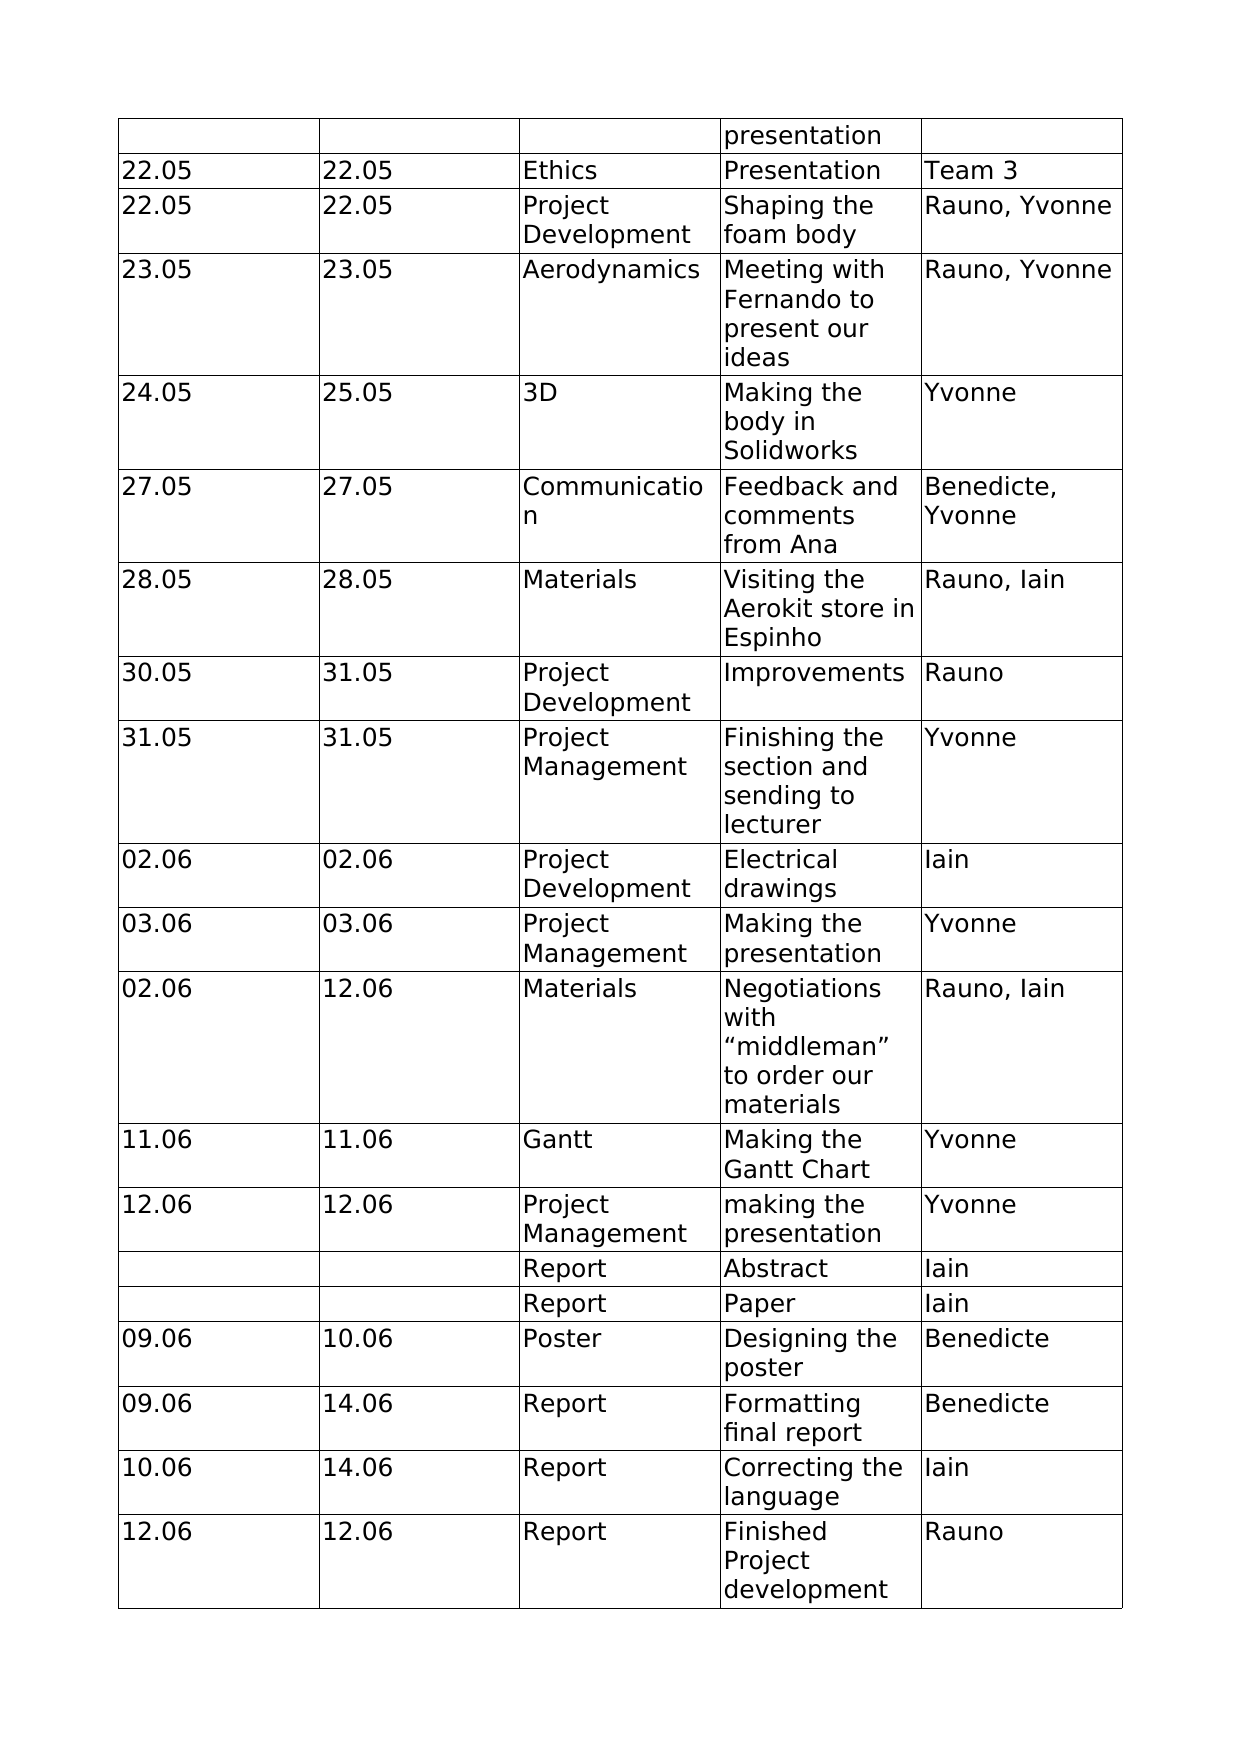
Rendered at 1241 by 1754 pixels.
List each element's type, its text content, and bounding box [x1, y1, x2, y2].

table_cell 28.05 [320, 563, 519, 656]
table_cell 14.06 [320, 1451, 519, 1514]
table_cell Rauno, Yvonne [922, 254, 1122, 375]
table_cell [320, 1252, 519, 1286]
table_cell 23.05 [119, 254, 319, 375]
table_cell 14.06 [320, 1387, 519, 1450]
table_cell Iain [922, 1252, 1122, 1286]
table_cell Report [520, 1252, 720, 1286]
table_cell Meeting with Fernando to present our ideas [721, 254, 921, 375]
table_cell Benedicte [922, 1322, 1122, 1386]
table_cell Gantt [520, 1124, 720, 1187]
table_cell Report [520, 1451, 720, 1514]
table_cell Electrical drawings [721, 844, 921, 907]
table_cell [320, 119, 519, 153]
table_cell Making the Gantt Chart [721, 1124, 921, 1187]
table_cell 02.06 [119, 972, 319, 1123]
table_cell 03.06 [320, 908, 519, 971]
table_cell [922, 119, 1122, 153]
table_cell Materials [520, 563, 720, 656]
table_cell 22.05 [320, 189, 519, 253]
table_cell 11.06 [119, 1124, 319, 1187]
table_cell 12.06 [119, 1515, 319, 1608]
table_cell Iain [922, 844, 1122, 907]
table_cell Report [520, 1287, 720, 1321]
table_cell 27.05 [119, 470, 319, 562]
table_cell Negotiations with “middleman” to order our materials [721, 972, 921, 1123]
table_cell 02.06 [320, 844, 519, 907]
table_cell Rauno [922, 1515, 1122, 1608]
table_cell 03.06 [119, 908, 319, 971]
table_cell 31.05 [320, 657, 519, 720]
table_cell Rauno, Iain [922, 563, 1122, 656]
table_cell Benedicte [922, 1387, 1122, 1450]
table_cell [119, 1287, 319, 1321]
table_cell presentation [721, 119, 921, 153]
table_cell making the presentation [721, 1188, 921, 1251]
table_cell 12.06 [320, 972, 519, 1123]
table_cell Rauno, Iain [922, 972, 1122, 1123]
table_cell 10.06 [119, 1451, 319, 1514]
table_cell 10.06 [320, 1322, 519, 1386]
table_cell 12.06 [320, 1515, 519, 1608]
table_cell Designing the poster [721, 1322, 921, 1386]
table_cell Iain [922, 1451, 1122, 1514]
table_cell [520, 119, 720, 153]
table_cell 09.06 [119, 1322, 319, 1386]
table_cell Rauno [922, 657, 1122, 720]
table_cell Correcting the language [721, 1451, 921, 1514]
table_cell Yvonne [922, 376, 1122, 469]
table_cell Aerodynamics [520, 254, 720, 375]
table_cell Improvements [721, 657, 921, 720]
table_cell Formatting final report [721, 1387, 921, 1450]
table_cell Project Management [520, 1188, 720, 1251]
table_cell Poster [520, 1322, 720, 1386]
table_cell 09.06 [119, 1387, 319, 1450]
table_cell Yvonne [922, 721, 1122, 842]
table_cell Feedback and comments from Ana [721, 470, 921, 562]
table_cell Yvonne [922, 1124, 1122, 1187]
table_cell Finishing the section and sending to lecturer [721, 721, 921, 842]
table_cell Report [520, 1515, 720, 1608]
table_cell Presentation [721, 154, 921, 188]
table_cell Visiting the Aerokit store in Espinho [721, 563, 921, 656]
table_cell Materials [520, 972, 720, 1123]
table_cell Paper [721, 1287, 921, 1321]
table_cell 22.05 [119, 154, 319, 188]
table_cell 02.06 [119, 844, 319, 907]
table_cell Report [520, 1387, 720, 1450]
table_cell 24.05 [119, 376, 319, 469]
table_cell 3D [520, 376, 720, 469]
table_cell Project Management [520, 908, 720, 971]
table_cell 22.05 [320, 154, 519, 188]
table_cell Making the presentation [721, 908, 921, 971]
table_cell 31.05 [320, 721, 519, 842]
table_cell Iain [922, 1287, 1122, 1321]
table_cell Project Development [520, 844, 720, 907]
table_cell 12.06 [119, 1188, 319, 1251]
table_cell 30.05 [119, 657, 319, 720]
table_cell Project Management [520, 721, 720, 842]
table_cell [320, 1287, 519, 1321]
table_cell Project Development [520, 657, 720, 720]
table_cell 23.05 [320, 254, 519, 375]
table_cell [119, 1252, 319, 1286]
table_cell 31.05 [119, 721, 319, 842]
table_cell 12.06 [320, 1188, 519, 1251]
table_cell Yvonne [922, 908, 1122, 971]
table_cell Benedicte, Yvonne [922, 470, 1122, 562]
table_cell Team 3 [922, 154, 1122, 188]
table_cell 11.06 [320, 1124, 519, 1187]
table_cell Abstract [721, 1252, 921, 1286]
table_cell Finished Project development [721, 1515, 921, 1608]
table_cell 28.05 [119, 563, 319, 656]
table_cell 25.05 [320, 376, 519, 469]
table_cell [119, 119, 319, 153]
table_cell Project Development [520, 189, 720, 253]
table_cell 27.05 [320, 470, 519, 562]
table_cell 22.05 [119, 189, 319, 253]
table_cell Communication [520, 470, 720, 562]
table_cell Making the body in Solidworks [721, 376, 921, 469]
table_cell Ethics [520, 154, 720, 188]
table_cell Shaping the foam body [721, 189, 921, 253]
table_cell Yvonne [922, 1188, 1122, 1251]
table_cell Rauno, Yvonne [922, 189, 1122, 253]
